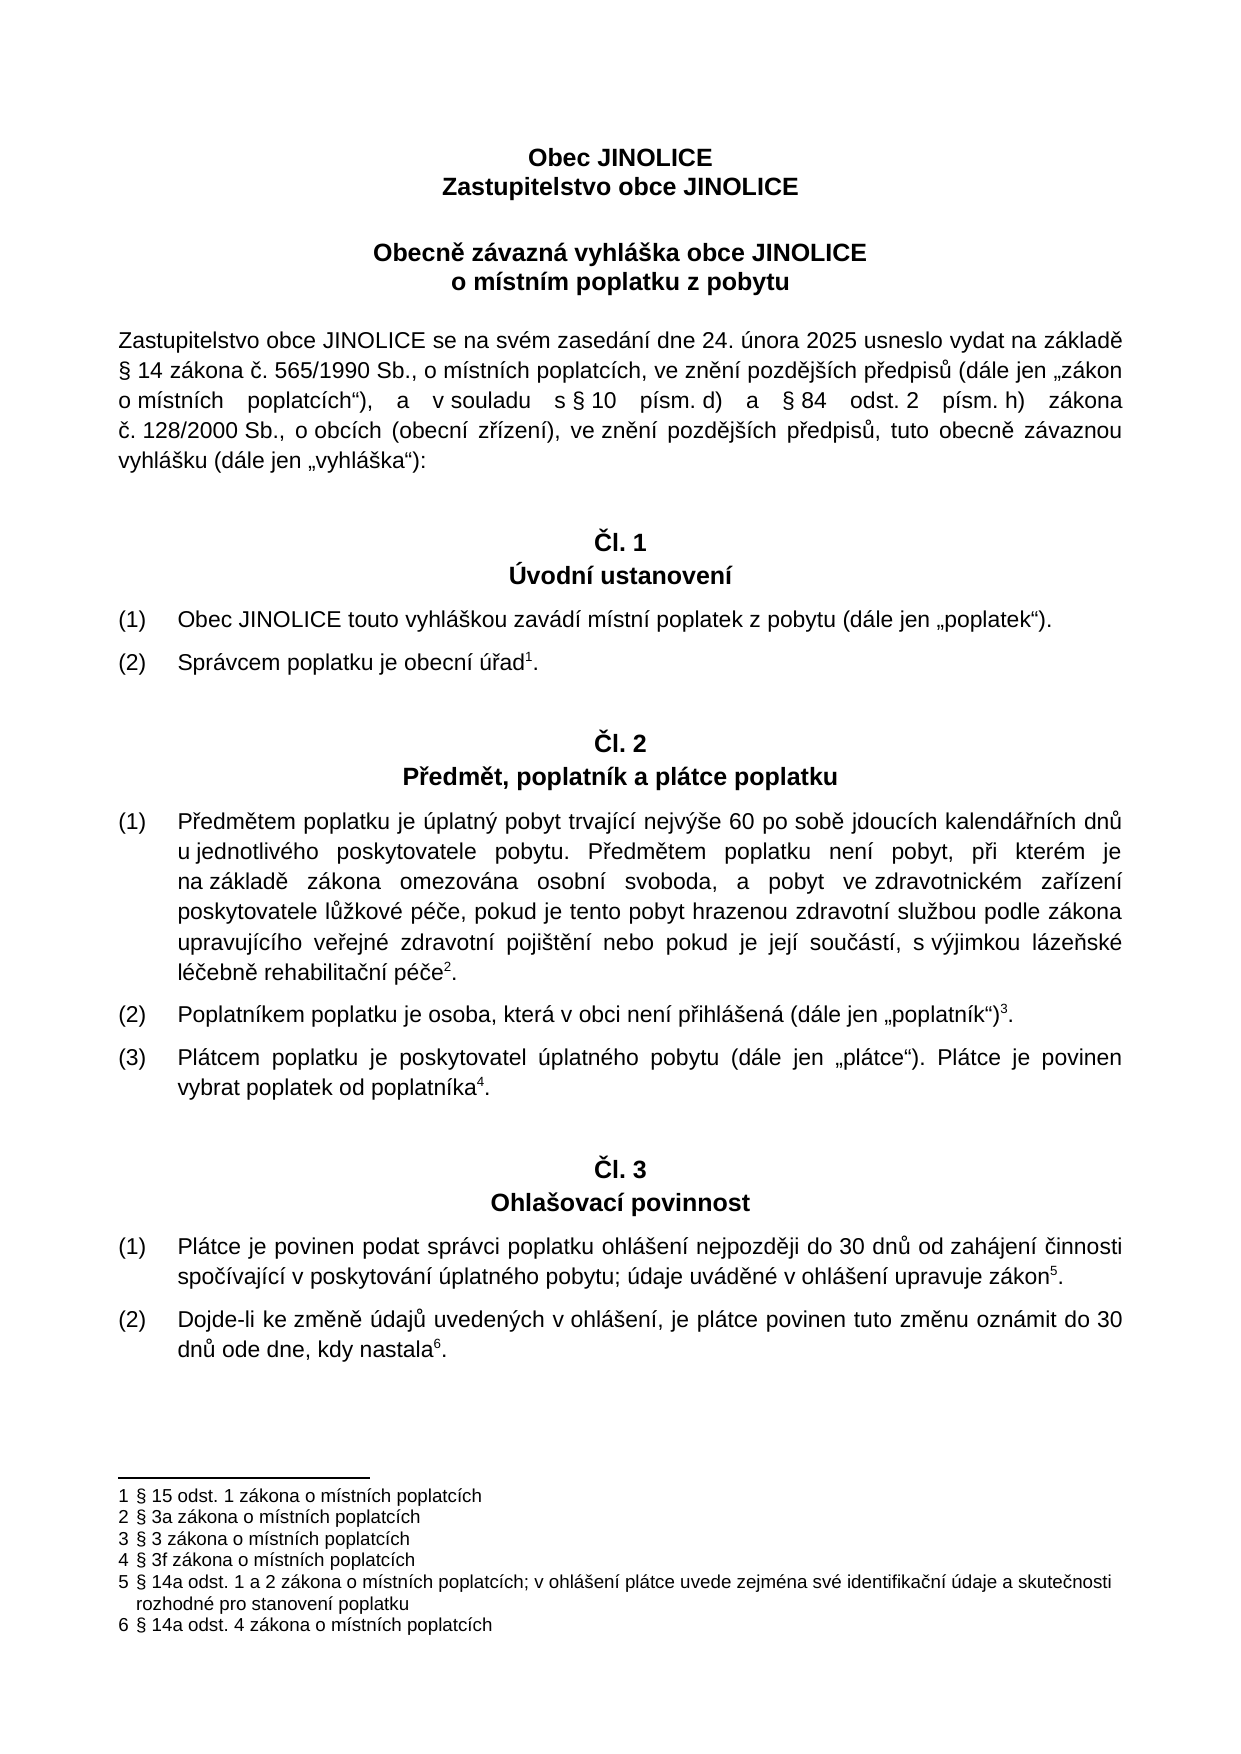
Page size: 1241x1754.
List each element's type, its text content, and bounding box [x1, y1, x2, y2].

list Správcem poplatku je obecní úřad. [118, 649, 1122, 675]
text Zastupitelstvo obce JINOLICE se na svém zasedání dne 24. února 2025 usneslo vydat na základě § 14 zákona č. 565/1990 Sb., o místních poplatcích, ve znění pozdějších předpisů (dále jen „zákon o místních poplatcích“), a v souladu s § 10 písm. d) a § 84 odst. 2 písm. h) zákona č. 128/2000 Sb., o obcích (obecní zřízení), ve znění pozdějších předpisů, tuto obecně závaznou vyhlášku (dále jen „vyhláška“): [118, 327, 1122, 474]
subtitle Čl. 1 Úvodní ustanovení [118, 528, 1122, 589]
list Obec JINOLICE touto vyhláškou zavádí místní poplatek z pobytu (dále jen „poplatek“). [118, 606, 1122, 633]
list Předmětem poplatku je úplatný pobyt trvající nejvýše 60 po sobě jdoucích kalendářních dnů u jednotlivého poskytovatele pobytu. Předmětem poplatku není pobyt, při kterém je na základě zákona omezována osobní svoboda, a pobyt ve zdravotnickém zařízení poskytovatele lůžkové péče, pokud je tento pobyt hrazenou zdravotní službou podle zákona upravujícího veřejné zdravotní pojištění nebo pokud je její součástí, s výjimkou lázeňské léčebně rehabilitační péče. [118, 808, 1122, 985]
list Dojde-li ke změně údajů uvedených v ohlášení, je plátce povinen tuto změnu oznámit do 30 dnů ode dne, kdy nastala. [118, 1306, 1122, 1363]
list Plátcem poplatku je poskytovatel úplatného pobytu (dále jen „plátce“). Plátce je povinen vybrat poplatek od poplatníka. [118, 1044, 1122, 1101]
list Plátce je povinen podat správci poplatku ohlášení nejpozději do 30 dnů od zahájení činnosti spočívající v poskytování úplatného pobytu; údaje uváděné v ohlášení upravuje zákon. [118, 1233, 1122, 1290]
list § 14a odst. 4 zákona o místních poplatcích [118, 1614, 1122, 1635]
list § 3a zákona o místních poplatcích [118, 1506, 1122, 1528]
list § 3f zákona o místních poplatcích [118, 1549, 1122, 1571]
list § 15 odst. 1 zákona o místních poplatcích [118, 1484, 1122, 1506]
list § 3 zákona o místních poplatcích [118, 1528, 1122, 1549]
title Obec JINOLICE Zastupitelstvo obce JINOLICE [118, 143, 1122, 201]
subtitle Obecně závazná vyhláška obce JINOLICE o místním poplatku z pobytu [118, 238, 1122, 295]
list § 14a odst. 1 a 2 zákona o místních poplatcích; v ohlášení plátce uvede zejména své identifikační údaje a skutečnosti rozhodné pro stanovení poplatku [118, 1571, 1122, 1614]
subtitle Čl. 2 Předmět, poplatník a plátce poplatku [118, 729, 1122, 791]
subtitle Čl. 3 Ohlašovací povinnost [118, 1154, 1122, 1216]
list Poplatníkem poplatku je osoba, která v obci není přihlášená (dále jen „poplatník“). [118, 1001, 1122, 1028]
